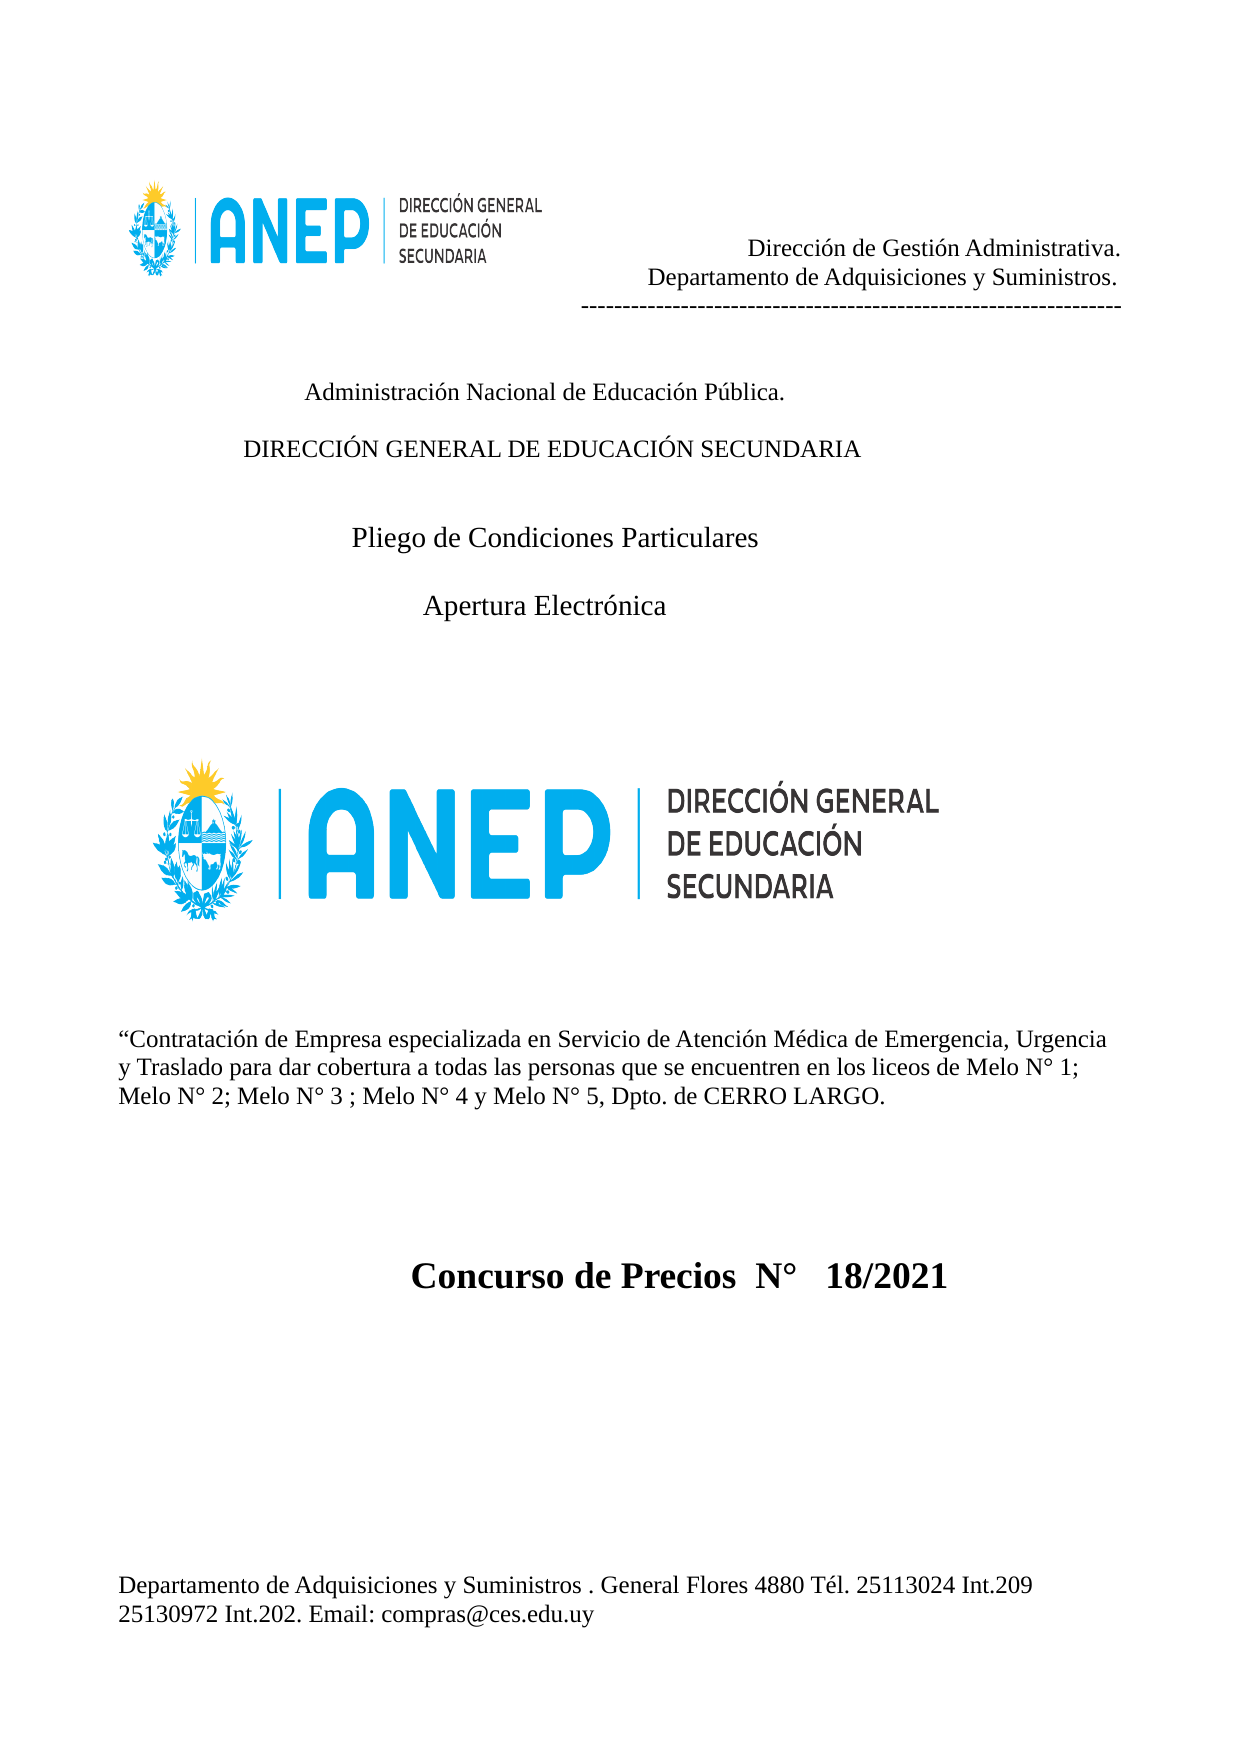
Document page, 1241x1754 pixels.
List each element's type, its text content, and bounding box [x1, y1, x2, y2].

text Pliego de Condiciones Particulares [118, 521, 1122, 554]
picture [102, 697, 998, 986]
text ----------------------------------------------------------------- [118, 291, 1122, 319]
text 25130972 Int.202. Email: compras@ces.edu.uy [118, 1599, 1122, 1627]
text Departamento de Adquisiciones y Suministros . General Flores 4880 Tél. 25113024 Int.209 [118, 1570, 1122, 1599]
text “Contratación de Empresa especializada en Servicio de Atención Médica de Emergencia, Urgencia y Traslado para dar cobertura a todas las personas que se encuentren en los liceos de Melo N° 1; Melo N° 2; Melo N° 3 ; Melo N° 4 y Melo N° 5, Dpto. de CERRO LARGO. [118, 1024, 1122, 1110]
text Dirección de Gestión Administrativa. [573, 233, 1122, 262]
text Administración Nacional de Educación Pública. [118, 377, 1122, 406]
text Concurso de Precios N° 18/2021 [118, 1254, 1122, 1297]
text DIRECCIÓN GENERAL DE EDUCACIÓN SECUNDARIA [118, 434, 1122, 463]
text Apertura Electrónica [118, 588, 1122, 621]
text Departamento de Adquisiciones y Suministros. [573, 262, 1122, 291]
picture [102, 143, 573, 315]
